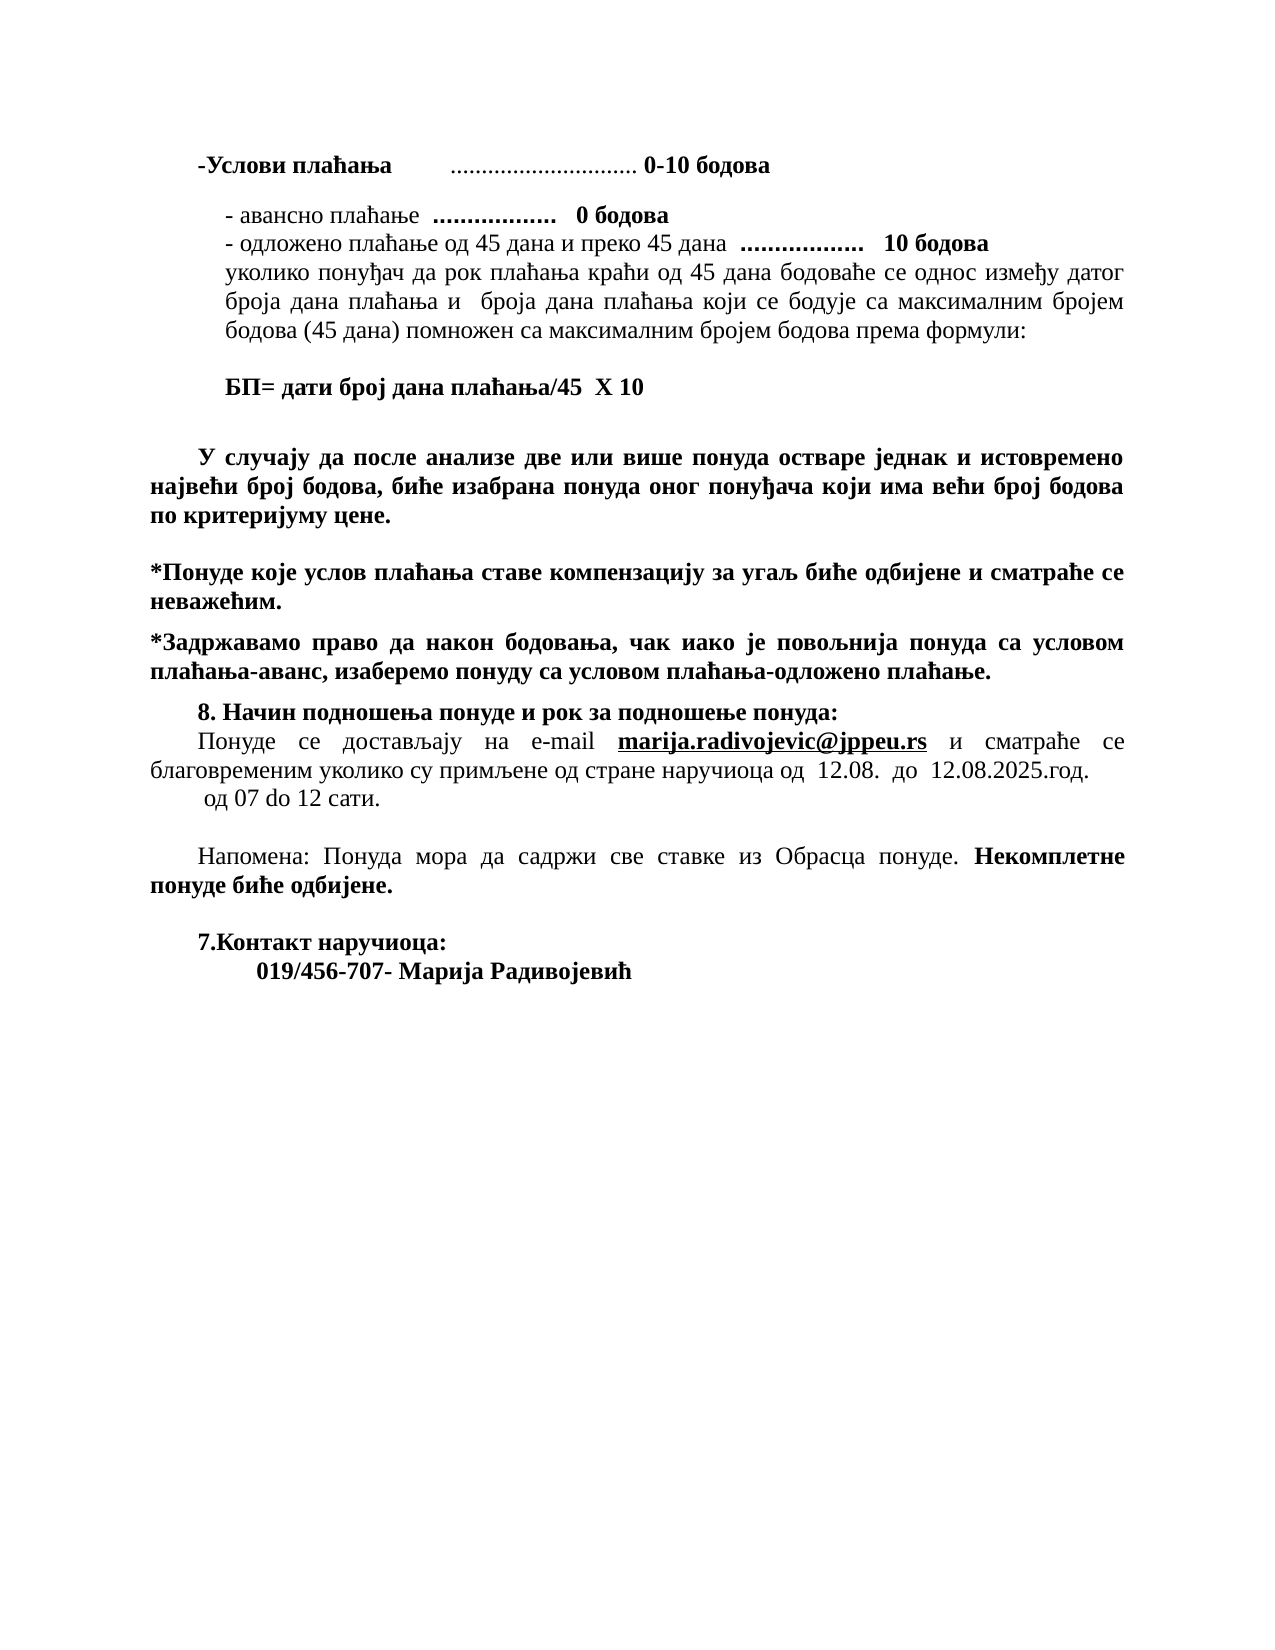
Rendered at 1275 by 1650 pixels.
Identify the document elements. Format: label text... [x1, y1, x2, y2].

text У случају да после анализе две или више понуда остваре једнак и истовремено највећи број бодова, биће изабрана понуда оног понуђача који има већи број бодова по критеријуму цене. [150, 442, 1125, 528]
text БП= дати број дана плаћања/45 X 10 [225, 372, 1125, 401]
text 8. Начин подношења понуде и рок за подношење понуда: [150, 697, 1125, 726]
text *Задржавамо право да након бодовања, чак иако је повољнија понуда са условом плаћања-аванс, изаберемо понуду са условом плаћања-одложено плаћање. [150, 627, 1125, 685]
text 019/456-707- Марија Радивојевић [225, 956, 1125, 985]
text уколико понуђач да рок плаћања краћи од 45 дана бодоваће се однос између датог броја дана плаћања и броја дана плаћања који се бодује са максималним бројем бодова (45 дана) помножен са максималним бројем бодова према формули: [225, 257, 1125, 343]
text - авансно плаћање .................. 0 бодова [225, 199, 1125, 228]
text Понуде се достављају на e-mail marija.radivojevic@jppeu.rs и сматраће се благовременим уколико су примљене од стране наручиоца од 12.08. до 12.08.2025.год. [150, 726, 1125, 783]
text *Понуде које услов плаћања ставе компензацију за угаљ биће одбијене и сматраће се неважећим. [150, 557, 1125, 615]
text -Услови плаћања .............................. 0-10 бодова [150, 150, 1125, 179]
text од 07 do 12 сати. [150, 783, 1125, 812]
text Напомена: Понуда мора да садржи све ставке из Обрасца понуде. Некомплетне понуде биће одбијене. [150, 841, 1125, 898]
list Контакт наручиоца: [150, 927, 1125, 956]
text - одложено плаћање од 45 дана и преко 45 дана .................. 10 бодова [225, 228, 1125, 257]
